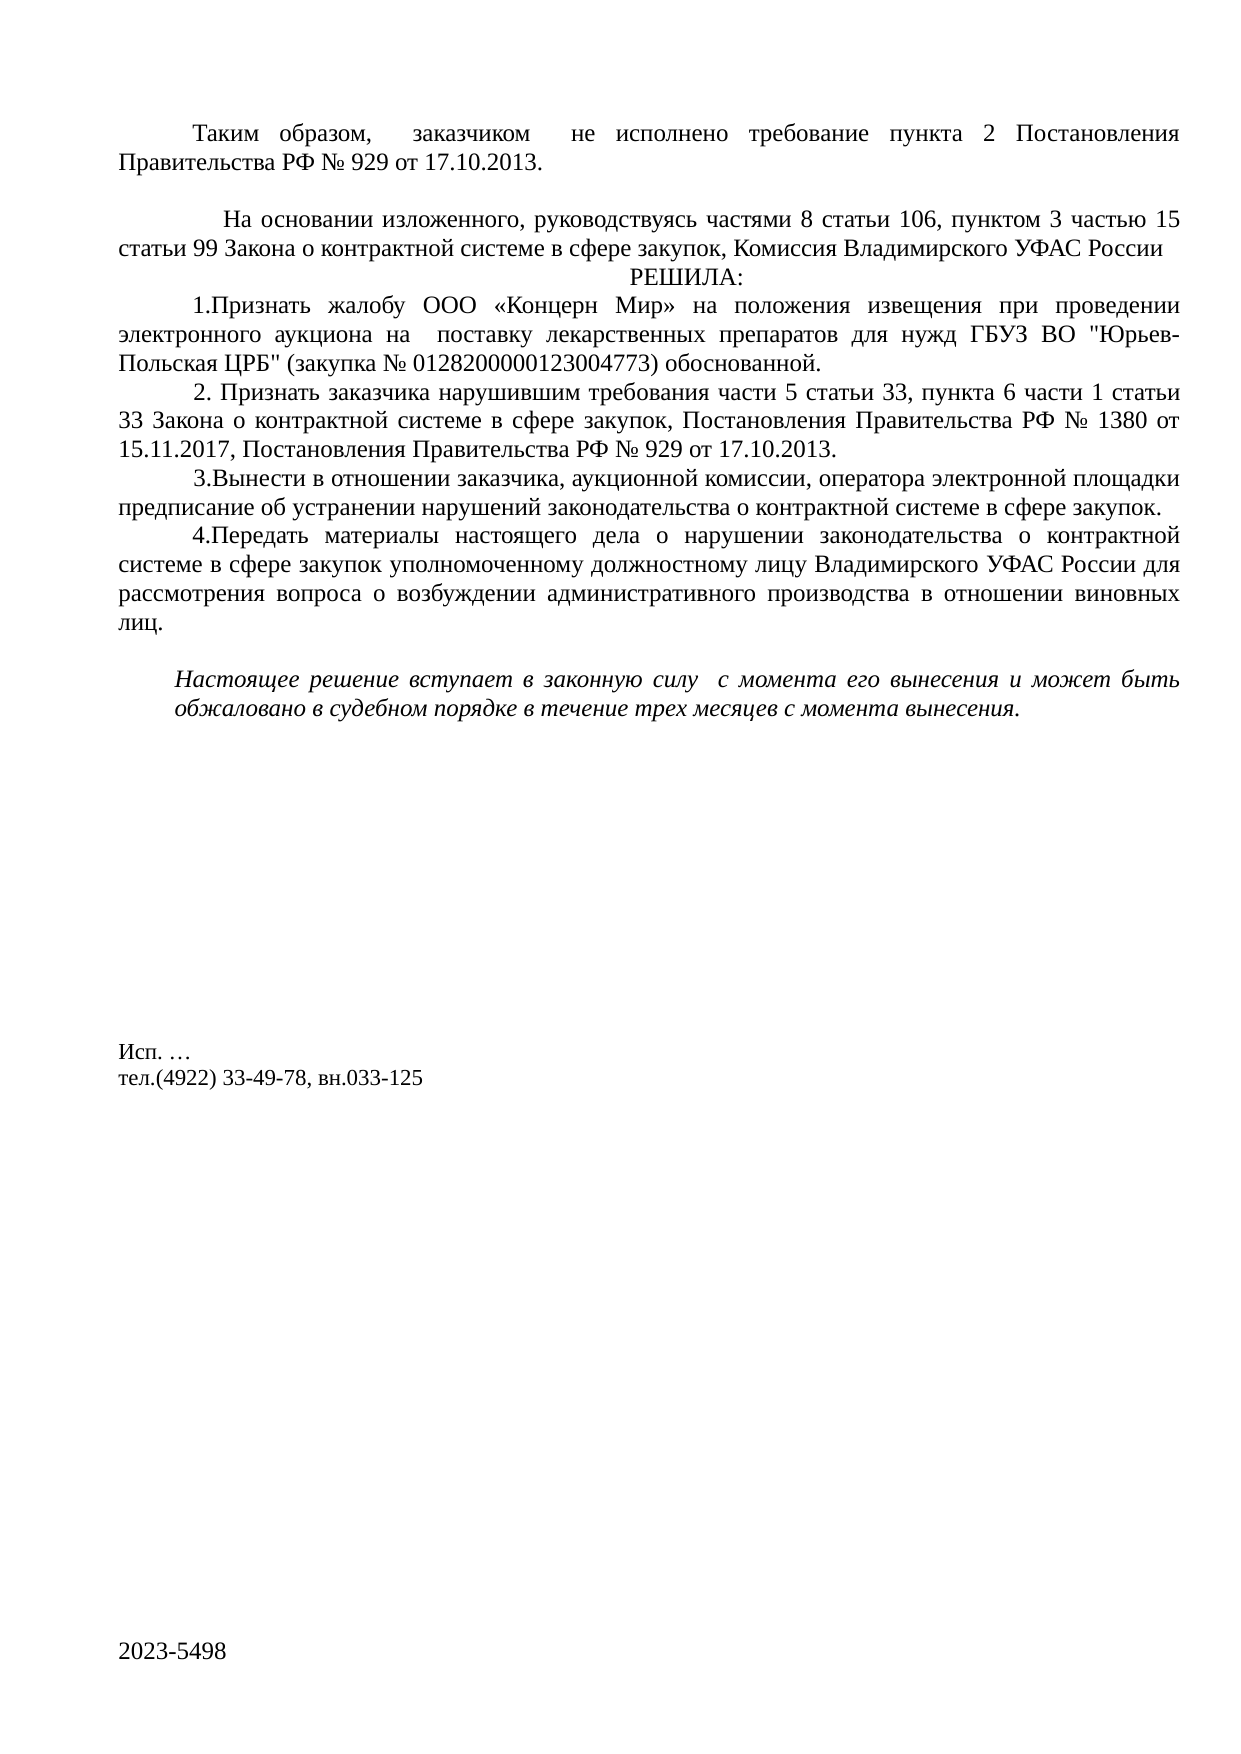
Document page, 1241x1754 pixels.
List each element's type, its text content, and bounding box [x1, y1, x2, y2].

text 2. Признать заказчика нарушившим требования части 5 статьи 33, пункта 6 части 1 статьи 33 Закона о контрактной системе в сфере закупок, Постановления Правительства РФ № 1380 от 15.11.2017, Постановления Правительства РФ № 929 от 17.10.2013. [118, 377, 1181, 463]
text 1.Признать жалобу ООО «Концерн Мир» на положения извещения при проведении электронного аукциона на поставку лекарственных препаратов для нужд ГБУЗ ВО "Юрьев- Польская ЦРБ" (закупка № 0128200000123004773) обоснованной. [118, 291, 1181, 377]
text 4.Передать материалы настоящего дела о нарушении законодательства о контрактной системе в сфере закупок уполномоченному должностному лицу Владимирского УФАС России для рассмотрения вопроса о возбуждении административного производства в отношении виновных лиц. [118, 521, 1181, 636]
text тел.(4922) 33-49-78, вн.033-125 [118, 1064, 1181, 1091]
text На основании изложенного, руководствуясь частями 8 статьи 106, пунктом 3 частью 15 статьи 99 Закона о контрактной системе в сфере закупок, Комиссия Владимирского УФАС России [118, 204, 1181, 262]
text Таким образом, заказчиком не исполнено требование пункта 2 Постановления Правительства РФ № 929 от 17.10.2013. [118, 118, 1181, 176]
text Настоящее решение вступает в законную силу с момента его вынесения и может быть обжаловано в судебном порядке в течение трех месяцев с момента вынесения. [174, 664, 1181, 722]
text 3.Вынести в отношении заказчика, аукционной комиссии, оператора электронной площадки предписание об устранении нарушений законодательства о контрактной системе в сфере закупок. [118, 463, 1181, 521]
text РЕШИЛА: [118, 262, 1181, 291]
text Исп. … [118, 1038, 1181, 1064]
